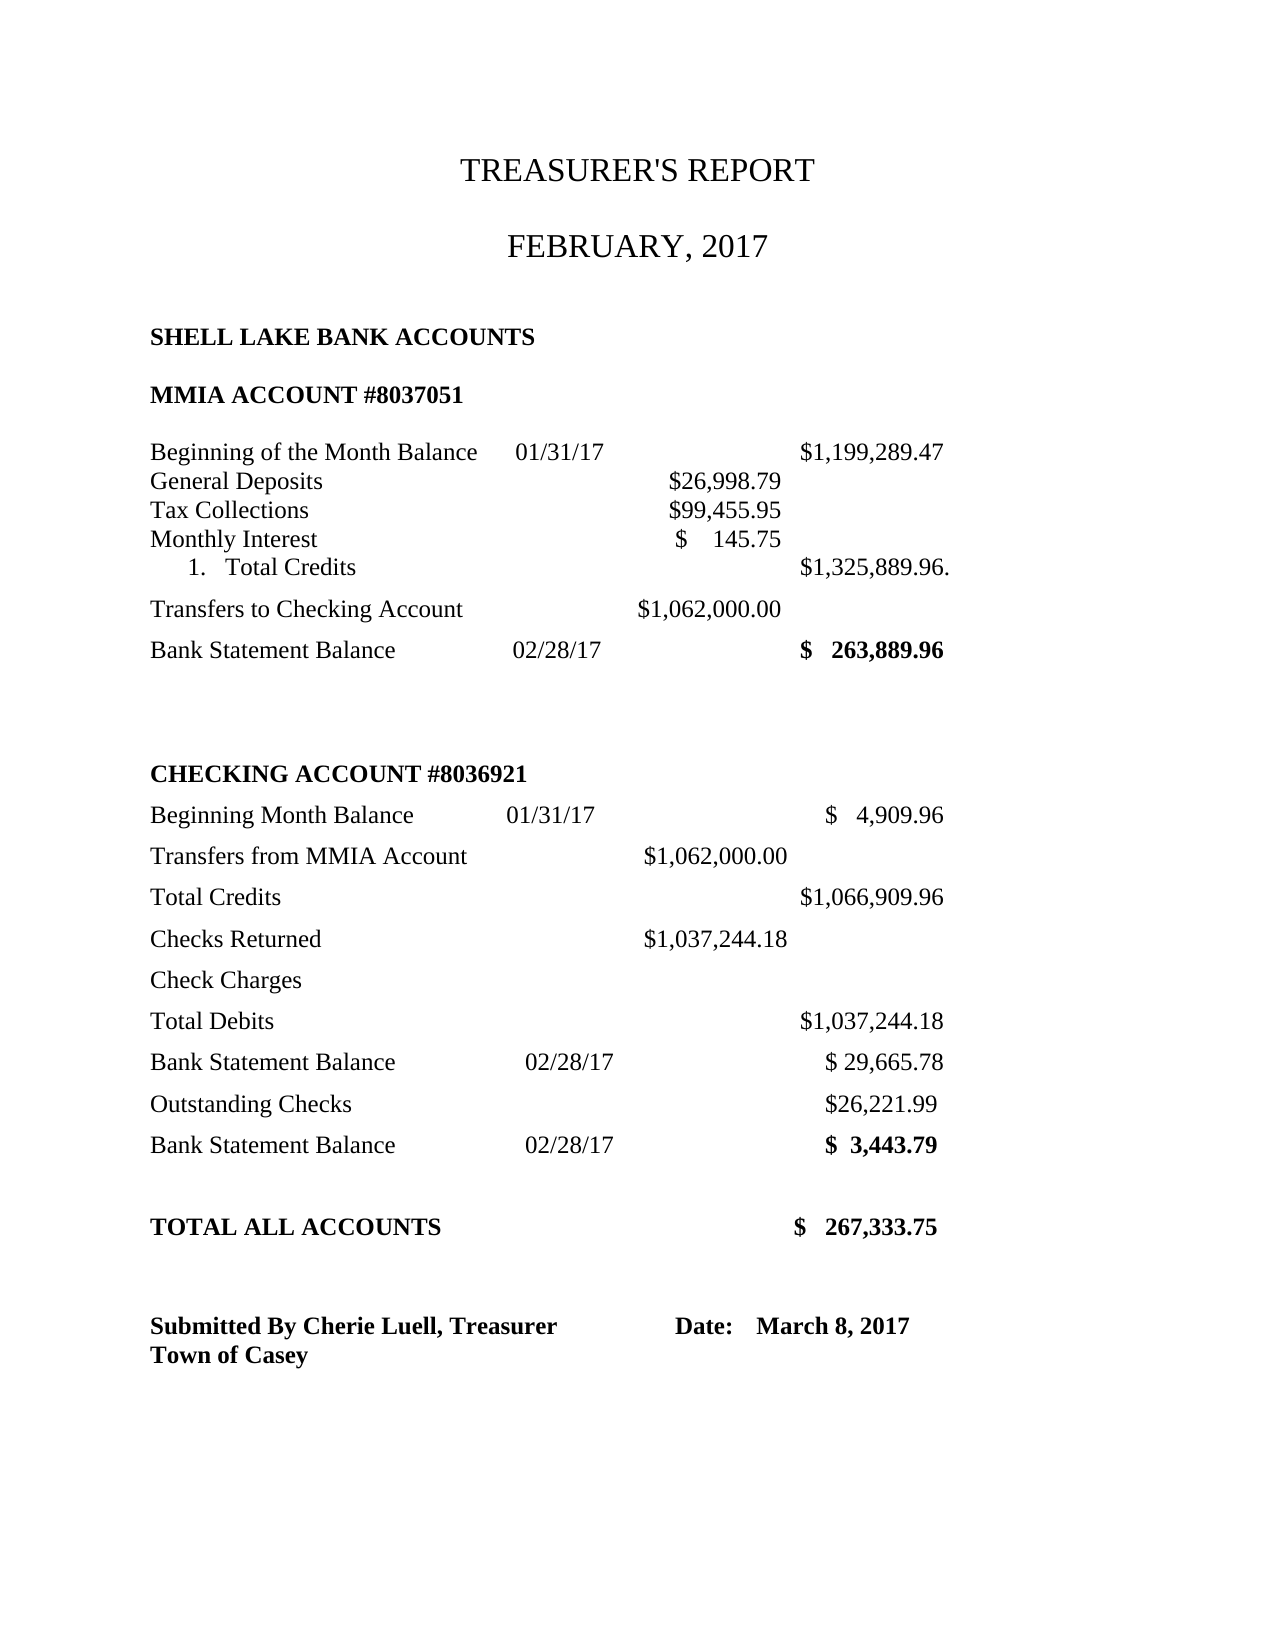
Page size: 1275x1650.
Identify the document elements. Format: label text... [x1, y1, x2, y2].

text Bank Statement Balance 02/28/17 $ 3,443.79 [150, 1130, 1125, 1159]
text SHELL LAKE BANK ACCOUNTS [150, 322, 1125, 351]
text Beginning Month Balance 01/31/17 $ 4,909.96 [150, 800, 1125, 829]
text MMIA ACCOUNT #8037051 [150, 380, 1125, 409]
text Submitted By Cherie Luell, Treasurer Date: March 8, 2017 [150, 1311, 1125, 1340]
text Transfers from MMIA Account $1,062,000.00 [150, 841, 1125, 870]
text Total Debits $1,037,244.18 [150, 1006, 1125, 1035]
text Transfers to Checking Account $1,062,000.00 [150, 594, 1125, 622]
text Checks Returned $1,037,244.18 [150, 924, 1125, 952]
text TOTAL ALL ACCOUNTS $ 267,333.75 [150, 1212, 1125, 1270]
text Total Credits $1,066,909.96 [150, 882, 1125, 911]
text CHECKING ACCOUNT #8036921 [150, 759, 1125, 787]
text Tax Collections $99,455.95 [150, 495, 1125, 524]
text FEBRUARY, 2017 [150, 227, 1125, 265]
text Town of Casey [150, 1340, 1125, 1369]
text Bank Statement Balance 02/28/17 $ 263,889.96 [150, 635, 1125, 664]
text Check Charges [150, 965, 1125, 994]
text Monthly Interest $ 145.75 [150, 524, 1125, 552]
text Bank Statement Balance 02/28/17 $ 29,665.78 [150, 1047, 1125, 1076]
text Outstanding Checks $26,221.99 [150, 1089, 1125, 1117]
text TREASURER'S REPORT [150, 150, 1125, 188]
list Total Credits $1,325,889.96. [187, 552, 1125, 581]
text General Deposits $26,998.79 [150, 466, 1125, 495]
text Beginning of the Month Balance 01/31/17 $1,199,289.47 [150, 437, 1125, 466]
